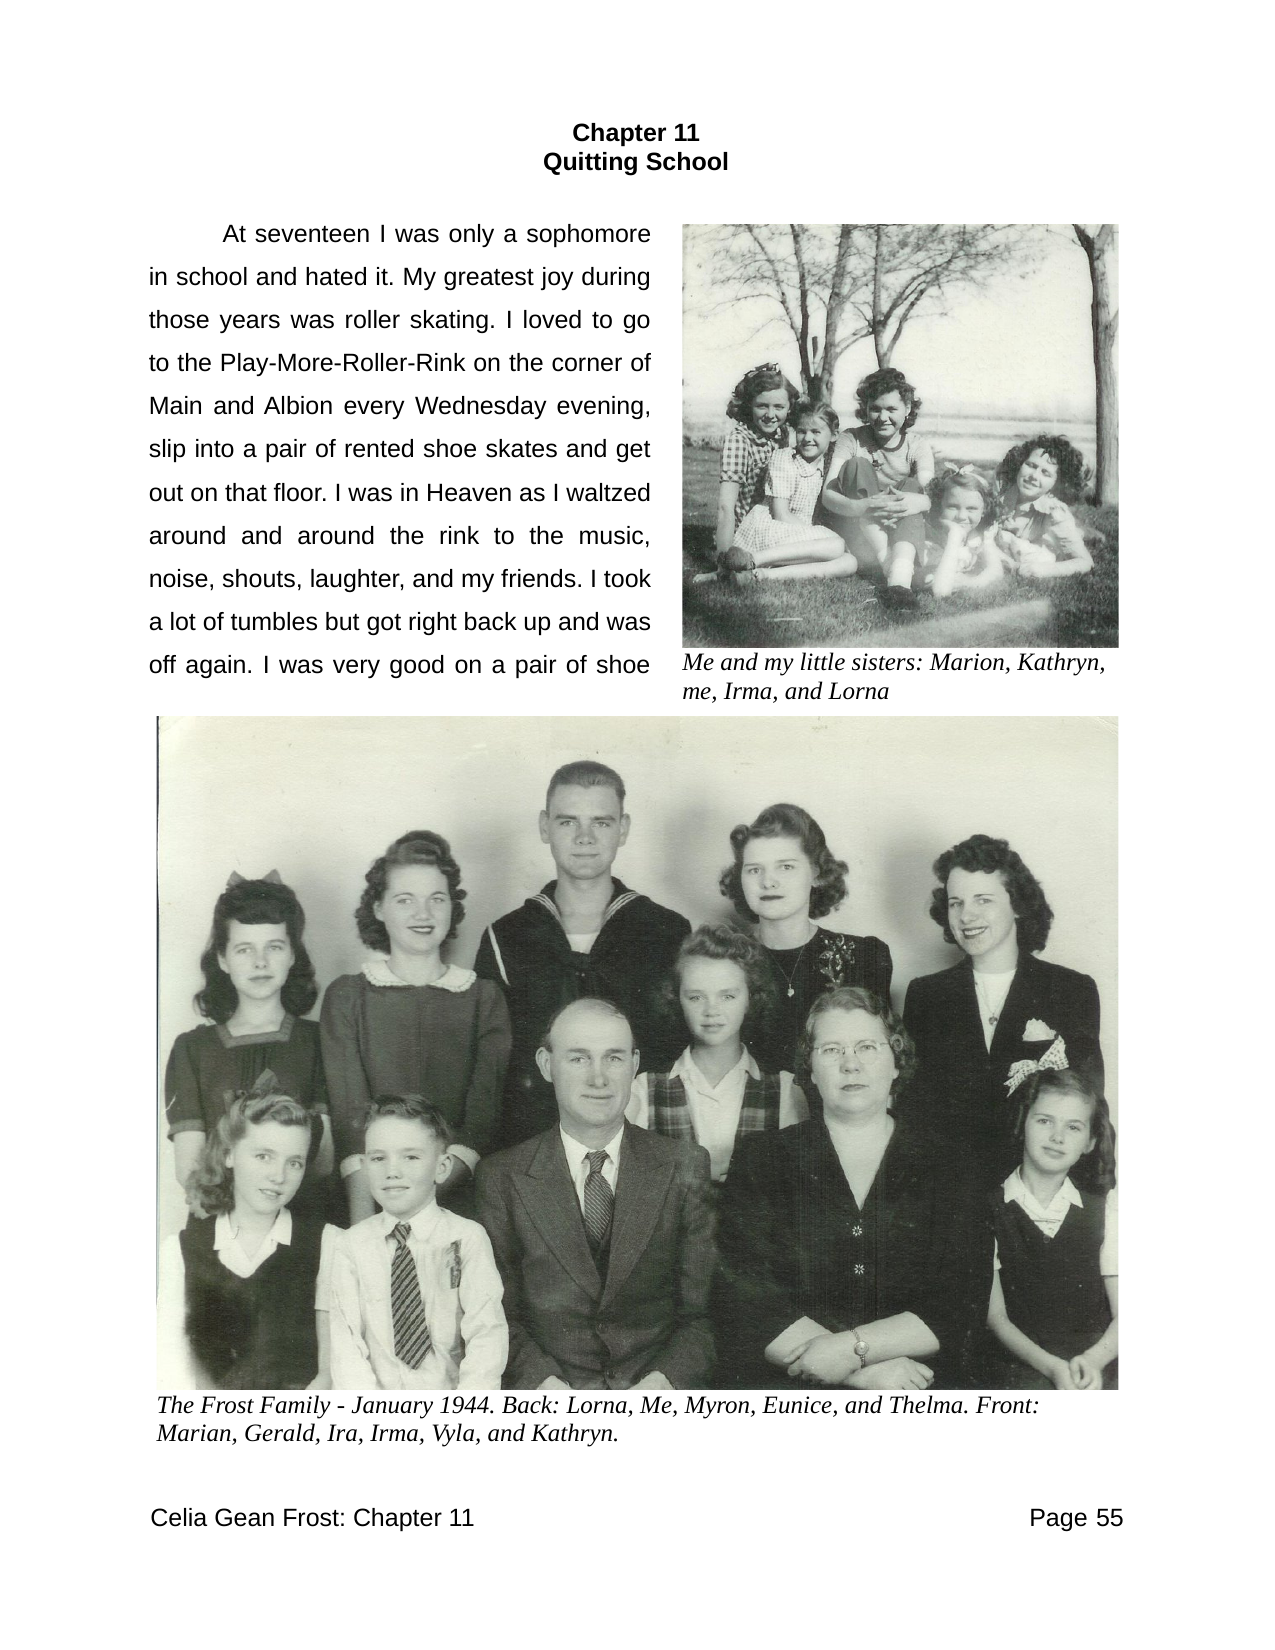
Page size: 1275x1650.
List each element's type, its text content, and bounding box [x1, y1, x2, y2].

text At seventeen I was only a sophomore in school and hated it. My greatest joy during those years was roller skating. I loved to go to the Play-More-Roller-Rink on the corner of Main and Albion every Wednesday evening, slip into a pair of rented shoe skates and get out on that floor. I was in Heaven as I waltzed around and around the rink to the music, noise, shouts, laughter, and my friends. I took a lot of tumbles but got right back up and was off again. I was very good on a pair of shoe [148, 212, 1123, 679]
text Me and my little sisters: Marion, Kathryn, me, Irma, and Lorna [682, 648, 1118, 705]
text Chapter 11 [148, 118, 1123, 147]
text The Frost Family - January 1944. Back: Lorna, Me, Myron, Eunice, and Thelma. Front: Marian, Gerald, Ira, Irma, Vyla, and Kathryn. [156, 1390, 1118, 1447]
text Quitting School [148, 147, 1123, 176]
picture [156, 716, 1119, 1390]
picture [682, 224, 1119, 648]
